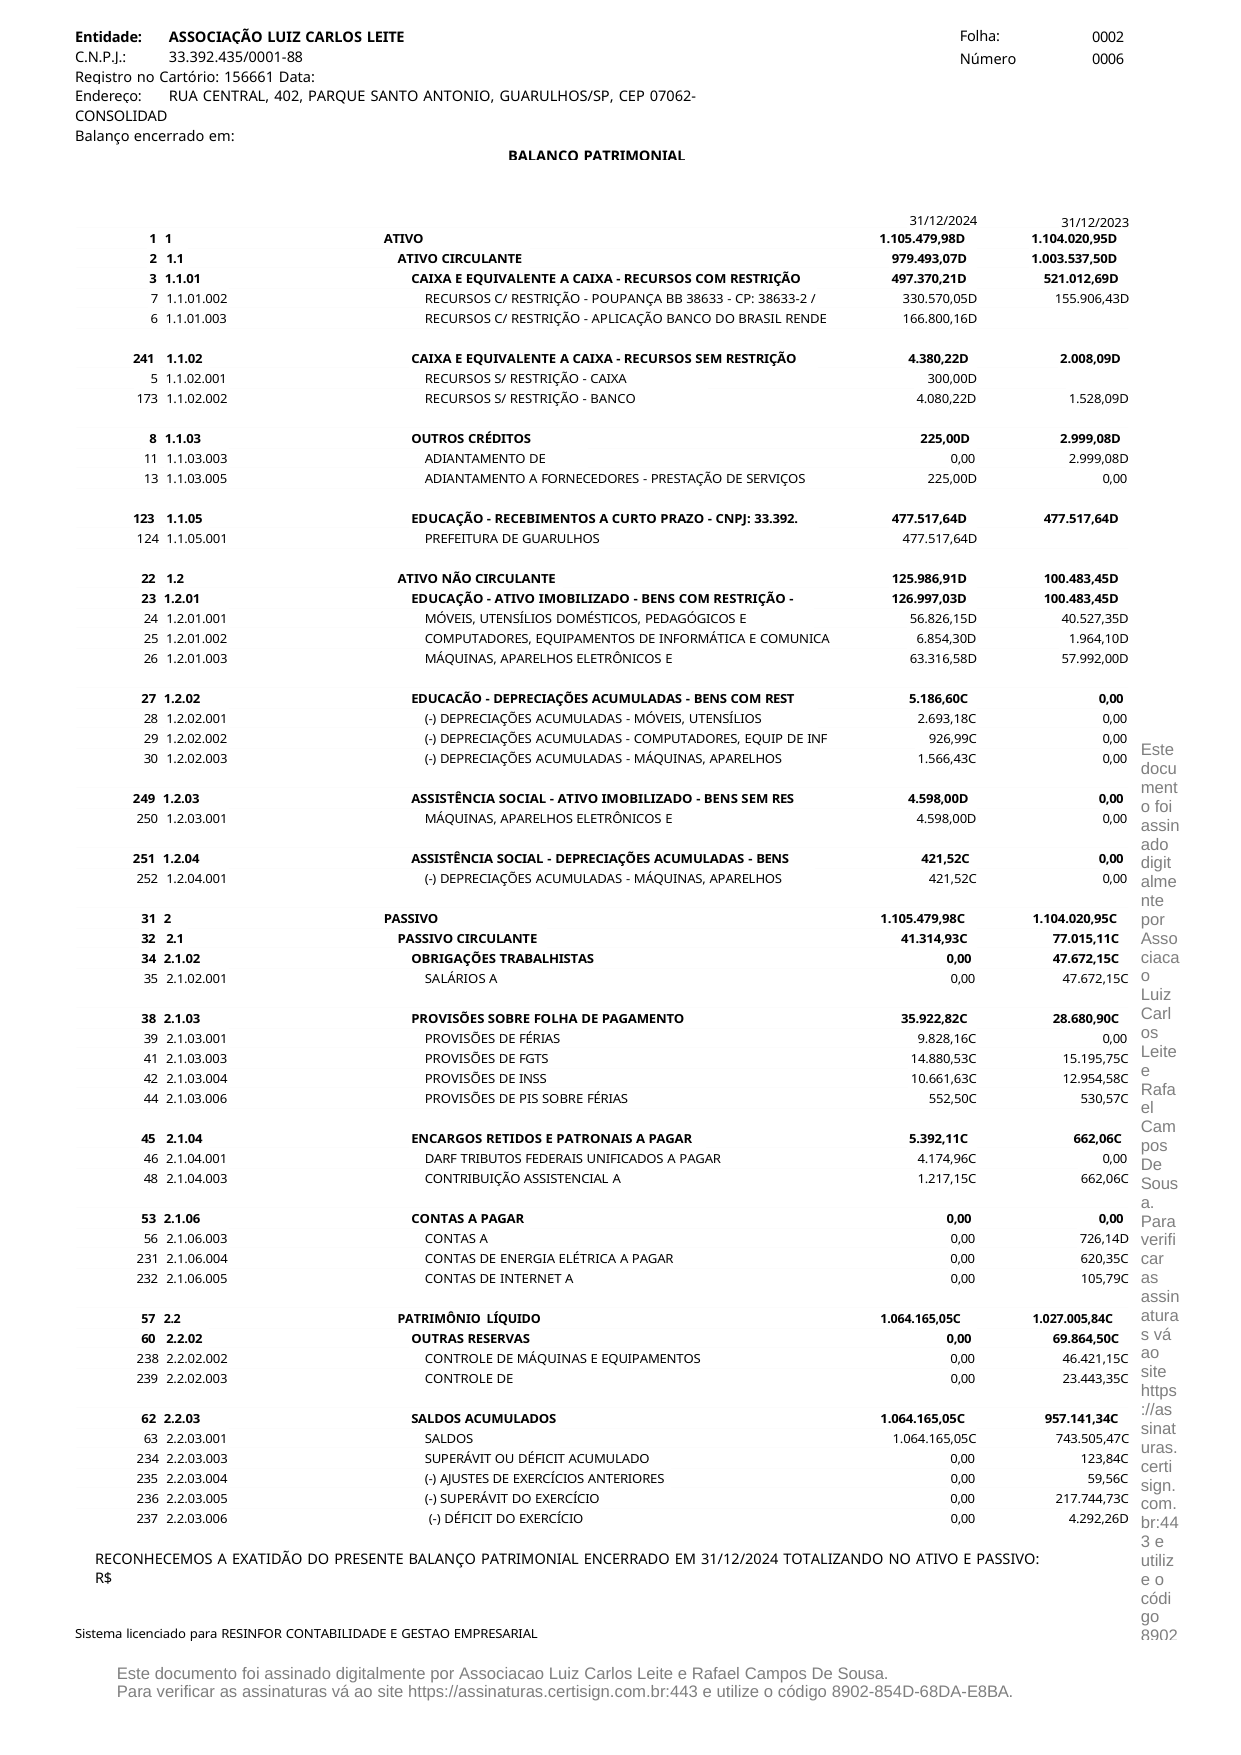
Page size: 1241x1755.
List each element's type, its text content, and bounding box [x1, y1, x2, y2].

text Balanço encerrado em: 31/12/2024 [75, 126, 325, 145]
text 1.2.02.001 [166, 711, 229, 728]
text 29 1.2.02.002 (-) DEPRECIAÇÕES ACUMULADAS - COMPUTADORES, EQUIP DE INF 926,99C 0,00 [143, 731, 1129, 748]
text 2 [149, 250, 159, 267]
text 5 1.1.02.001 RECURSOS S/ RESTRIÇÃO - CAIXA 300,00D 480,00D [150, 371, 1129, 388]
text 1 1 ATIVO 1.105.479,98D 1.104.020,95D [149, 230, 1129, 247]
text 1.003.537,50D [1031, 250, 1129, 267]
text RECURSOS C/ RESTRIÇÃO - POUPANÇA BB 38633 - CP: 38633-2 / A [424, 291, 817, 308]
text 2.1.02.001 [166, 970, 229, 987]
text 124 1.1.05.001 PREFEITURA DE GUARULHOS 477.517,64D 477.517,64D [136, 530, 1129, 548]
text ENCARGOS RETIDOS E PATRONAIS A PAGAR [411, 1131, 706, 1148]
text 2.1.03.004 [166, 1071, 229, 1088]
text 63.316,58D [909, 651, 977, 668]
text Para verificar as assinaturas vá ao site https://assinaturas.certisign.com.br:443 e utilize o código 8902-854D-68DA-E8BA. [1141, 1212, 1180, 1639]
text 123 [133, 511, 159, 528]
text Para verificar as assinaturas vá ao site https://assinaturas.certisign.com.br:443 e utilize o código 8902-854D-68DA-E8BA. [117, 1683, 1015, 1702]
text 48 [143, 1171, 159, 1188]
text PROVISÕES DE INSS [424, 1071, 546, 1088]
text EDUCAÇÃO - RECEBIMENTOS A CURTO PRAZO - CNPJ: 33.392. [411, 511, 819, 528]
text 726,14D [1079, 1231, 1129, 1248]
text 330.570,05D [902, 291, 977, 308]
text 27 1.2.02 EDUCACÃO - DEPRECIAÇÕES ACUMULADAS - BENS COM REST 5.186,60C 0,00 [141, 690, 1129, 707]
text 41.314,93C [901, 931, 977, 948]
text 1.2.02.003 [166, 751, 229, 768]
text 173 [136, 391, 159, 408]
text 237 [136, 1510, 159, 1527]
text 13 1.1.03.005 ADIANTAMENTO A FORNECEDORES - PRESTAÇÃO DE SERVIÇOS 225,00D 0,00 [143, 470, 1129, 487]
text 1.1.01.002 [166, 291, 229, 308]
text 249 1.2.03 ASSISTÊNCIA SOCIAL - ATIVO IMOBILIZADO - BENS SEM RES 4.598,00D 0,00 [133, 791, 1129, 808]
text 743.505,47C [1056, 1431, 1129, 1448]
text 11 [143, 451, 159, 468]
text 662,06C [1081, 1171, 1129, 1188]
text 77.015,11C [1053, 931, 1129, 948]
text 56.826,15D [909, 610, 977, 627]
text 57.992,00D [1061, 651, 1129, 668]
text (-) DEPRECIAÇÕES ACUMULADAS - MÁQUINAS, APARELHOS ELETR [424, 751, 815, 768]
text PASSIVO CIRCULANTE [397, 931, 547, 948]
text 4.080,22D [916, 391, 977, 408]
text 9.828,16C [917, 1030, 977, 1047]
text 0,00 [950, 451, 977, 468]
text 26 [143, 651, 159, 668]
text 1.566,43C [917, 751, 977, 768]
text MÁQUINAS, APARELHOS ELETRÔNICOS E EQUIPAMENTOS [424, 811, 766, 828]
text 40.527,35D [1061, 610, 1129, 627]
text 59,56C [1087, 1471, 1129, 1488]
text SALDOS ACUMULADOS [424, 1431, 559, 1448]
text 4.292,26D [1068, 1510, 1129, 1527]
text 250 [136, 811, 159, 828]
text 56 [143, 1231, 159, 1248]
text 1.217,15C [917, 1171, 977, 1188]
text 477.517,64D [1043, 511, 1129, 528]
text 239 [136, 1371, 159, 1388]
text 2.2.02.003 [166, 1371, 229, 1388]
text CONTROLE DE MOBILIÁRIOS [424, 1371, 595, 1388]
text 4.380,22D [908, 351, 977, 368]
text 1.1.02.002 [166, 391, 229, 408]
text 41 2.1.03.003 PROVISÕES DE FGTS 14.880,53C 15.195,75C [143, 1050, 1129, 1067]
text 1.1 [166, 250, 188, 267]
text 60 [141, 1330, 159, 1347]
text ADIANTAMENTO DE FÉRIAS [424, 451, 588, 468]
text 125.986,91D [892, 571, 977, 588]
text 421,52C [928, 871, 977, 888]
text 0,00 [1102, 751, 1129, 768]
text 105,79C [1081, 1270, 1129, 1287]
text 2.2.03.001 [166, 1431, 229, 1448]
text 32 [141, 931, 159, 948]
text 30 [143, 751, 159, 768]
text ATIVO CIRCULANTE [397, 250, 530, 267]
text MÓVEIS, UTENSÍLIOS DOMÉSTICOS, PEDAGÓGICOS E ESCOLARES [424, 610, 814, 628]
text Sistema licenciado para RESINFOR CONTABILIDADE E GESTAO EMPRESARIAL LTDA [75, 1625, 560, 1642]
text 63 [143, 1431, 159, 1448]
text 1.2.03.001 [166, 811, 229, 828]
text 1.1.05 [166, 511, 209, 528]
text 241 [133, 351, 159, 368]
text 28 [143, 711, 159, 728]
text SALÁRIOS A PAGAR [424, 970, 540, 988]
text ATIVO NÃO CIRCULANTE [397, 571, 563, 588]
text C.N.P.J.: [75, 47, 134, 64]
text 477.517,64D [892, 511, 977, 528]
text 35 [143, 970, 159, 987]
text Registro no Cartório: 156661 Data: 01/04/2019 [75, 66, 393, 86]
text CONTAS DE INTERNET A PAGAR [424, 1270, 614, 1288]
text 38 2.1.03 PROVISÕES SOBRE FOLHA DE PAGAMENTO 35.922,82C 28.680,90C [141, 1010, 1129, 1027]
text 3 1.1.01 CAIXA E EQUIVALENTE A CAIXA - RECURSOS COM RESTRIÇÃO 497.370,21D 521.012,69D [149, 270, 1129, 287]
text 100.483,45D [1043, 571, 1129, 588]
text 2.2.03.004 [166, 1471, 229, 1488]
text 1.1.03.003 [166, 451, 229, 468]
text 0,00 [950, 970, 977, 987]
text 2.2.03.006 [166, 1510, 229, 1527]
text 45 [141, 1131, 159, 1148]
text 1.528,09D [1068, 391, 1129, 408]
text 235 [136, 1471, 159, 1488]
text 23 1.2.01 EDUCAÇÃO - ATIVO IMOBILIZADO - BENS COM RESTRIÇÃO - 126.997,03D 100.483,45D [141, 590, 1129, 607]
text 2.1 [166, 931, 188, 948]
text Este documento foi assinado digitalmente por Associacao Luiz Carlos Leite e Rafael Campos De Sousa. [117, 1664, 1015, 1683]
text 5.392,11C [909, 1131, 977, 1148]
text 2.1.06.005 [166, 1270, 229, 1287]
text 34 2.1.02 OBRIGAÇÕES TRABALHISTAS 0,00 47.672,15C [141, 950, 1129, 967]
text 0002 [1092, 27, 1127, 46]
text RECONHECEMOS A EXATIDÃO DO PRESENTE BALANÇO PATRIMONIAL ENCERRADO EM 31/12/2024 TOTALIZANDO NO ATIVO E PASSIVO: R$ [95, 1548, 1044, 1586]
text 8 1.1.03 OUTROS CRÉDITOS 225,00D 2.999,08D [149, 431, 1129, 448]
text 1.2.01.003 [166, 651, 229, 668]
text 62 2.2.03 SALDOS ACUMULADOS 1.064.165,05C 957.141,34C [141, 1410, 1129, 1427]
text 1.2.01.001 [166, 610, 229, 627]
text 0,00 [950, 1471, 977, 1488]
text CONTRIBUIÇÃO ASSISTENCIAL A PAGAR [424, 1171, 662, 1188]
text RUA CENTRAL, 402, PARQUE SANTO ANTONIO, GUARULHOS/SP, CEP 07062-060 [169, 86, 712, 106]
text 252 [136, 871, 159, 888]
text 2.1.04 [166, 1131, 209, 1148]
text 31 2 PASSIVO 1.105.479,98C 1.104.020,95C [141, 911, 1129, 928]
text Este documento foi assinado digitalmente por Associacao Luiz Carlos Leite e Rafael Campos De Sousa. [1141, 741, 1180, 1212]
text 2.1.03.001 [166, 1030, 229, 1047]
text 231 2.1.06.004 CONTAS DE ENERGIA ELÉTRICA A PAGAR 0,00 620,35C [136, 1250, 1129, 1267]
text PROVISÕES DE FÉRIAS [424, 1030, 560, 1047]
text (-) DEPRECIAÇÕES ACUMULADAS - MÓVEIS, UTENSÍLIOS DOMÉSTI [424, 711, 818, 728]
text OUTRAS RESERVAS [411, 1330, 540, 1347]
text 2.008,09D [1060, 351, 1129, 368]
text 12.954,58C [1062, 1071, 1129, 1088]
text 0,00 [950, 1371, 977, 1388]
text 23.443,35C [1062, 1371, 1129, 1388]
text 0006 [1092, 49, 1127, 66]
text 0,00 [1102, 711, 1129, 728]
text 69.864,50C [1053, 1330, 1129, 1347]
text 25 1.2.01.002 COMPUTADORES, EQUIPAMENTOS DE INFORMÁTICA E COMUNICA 6.854,30D 1.964,10D [143, 630, 1129, 647]
text (-) AJUSTES DE EXERCÍCIOS ANTERIORES [424, 1471, 671, 1488]
text 0,00 [1102, 811, 1129, 828]
text RECURSOS S/ RESTRIÇÃO - BANCO PAGSEGURO [424, 391, 708, 408]
text 0,00 [1102, 1030, 1129, 1047]
text CONSOLIDADO [75, 106, 178, 123]
text CAIXA E EQUIVALENTE A CAIXA - RECURSOS SEM RESTRIÇÃO [411, 351, 818, 368]
text 662,06C [1073, 1131, 1129, 1148]
text 979.493,07D [892, 250, 977, 267]
text BALANÇO PATRIMONIAL [508, 146, 697, 160]
text 46 2.1.04.001 DARF TRIBUTOS FEDERAIS UNIFICADOS A PAGAR 4.174,96C 0,00 [143, 1151, 1129, 1168]
text 238 2.2.02.002 CONTROLE DE MÁQUINAS E EQUIPAMENTOS 0,00 46.421,15C [136, 1350, 1129, 1367]
text 47.672,15C [1062, 970, 1129, 987]
text 33.392.435/0001-88 [169, 47, 307, 64]
text 42 [143, 1071, 159, 1088]
text 39 [143, 1030, 159, 1047]
text 0,00 [1102, 871, 1129, 888]
text CONTAS A PAGAR [424, 1231, 530, 1248]
text 1.064.165,05C [892, 1431, 977, 1448]
text 251 1.2.04 ASSISTÊNCIA SOCIAL - DEPRECIAÇÕES ACUMULADAS - BENS 421,52C 0,00 [133, 851, 1129, 868]
text 232 [136, 1270, 159, 1287]
text 57 2.2 PATRIMÔNIO LÍQUIDO 1.064.165,05C 1.027.005,84C [141, 1310, 1129, 1327]
text 2.999,08D [1068, 451, 1129, 468]
text 22 [141, 571, 159, 588]
text Endereço: [75, 86, 144, 103]
text 155.906,43D [1054, 291, 1129, 308]
text 7 [151, 291, 160, 308]
text 4.598,00D [916, 811, 977, 828]
text 1.1.02 [166, 351, 209, 368]
text 0,00 [950, 1231, 977, 1248]
text 1.2 [166, 571, 188, 588]
text 2.1.04.003 [166, 1171, 229, 1188]
text Folha: Número livro: [959, 26, 1051, 66]
text 0,00 [950, 1510, 977, 1527]
text 2.1.06.003 [166, 1231, 229, 1248]
text MÁQUINAS, APARELHOS ELETRÔNICOS E EQUIPAMENTOS [424, 651, 766, 668]
text 10.661,63C [911, 1071, 977, 1088]
text 234 2.2.03.003 SUPERÁVIT OU DÉFICIT ACUMULADO 0,00 123,84C [136, 1451, 1129, 1468]
text 24 [143, 610, 159, 627]
text 44 2.1.03.006 PROVISÕES DE PIS SOBRE FÉRIAS 552,50C 530,57C [143, 1091, 1129, 1108]
text 1.2.04.001 [166, 871, 229, 888]
text 31/12/2024 [909, 212, 977, 228]
text 31/12/2023 [1061, 214, 1129, 228]
text (-) DÉFICIT DO EXERCÍCIO [428, 1510, 587, 1527]
text Entidade: ASSOCIAÇÃO LUIZ CARLOS LEITE [75, 27, 424, 46]
text (-) DEPRECIAÇÕES ACUMULADAS - MÁQUINAS, APARELHOS ELETR [424, 871, 815, 888]
text 6 1.1.01.003 RECURSOS C/ RESTRIÇÃO - APLICAÇÃO BANCO DO BRASIL RENDE 166.800,16D 365.106,26D [150, 311, 1129, 328]
text 2.693,18C [917, 711, 977, 728]
text 236 2.2.03.005 (-) SUPERÁVIT DO EXERCÍCIO 0,00 217.744,73C [136, 1490, 1129, 1507]
text 2.2.02 [166, 1330, 209, 1347]
text 53 2.1.06 CONTAS A PAGAR 0,00 0,00 [141, 1211, 1129, 1228]
text 0,00 [946, 1330, 977, 1347]
text 0,00 [950, 1270, 977, 1287]
